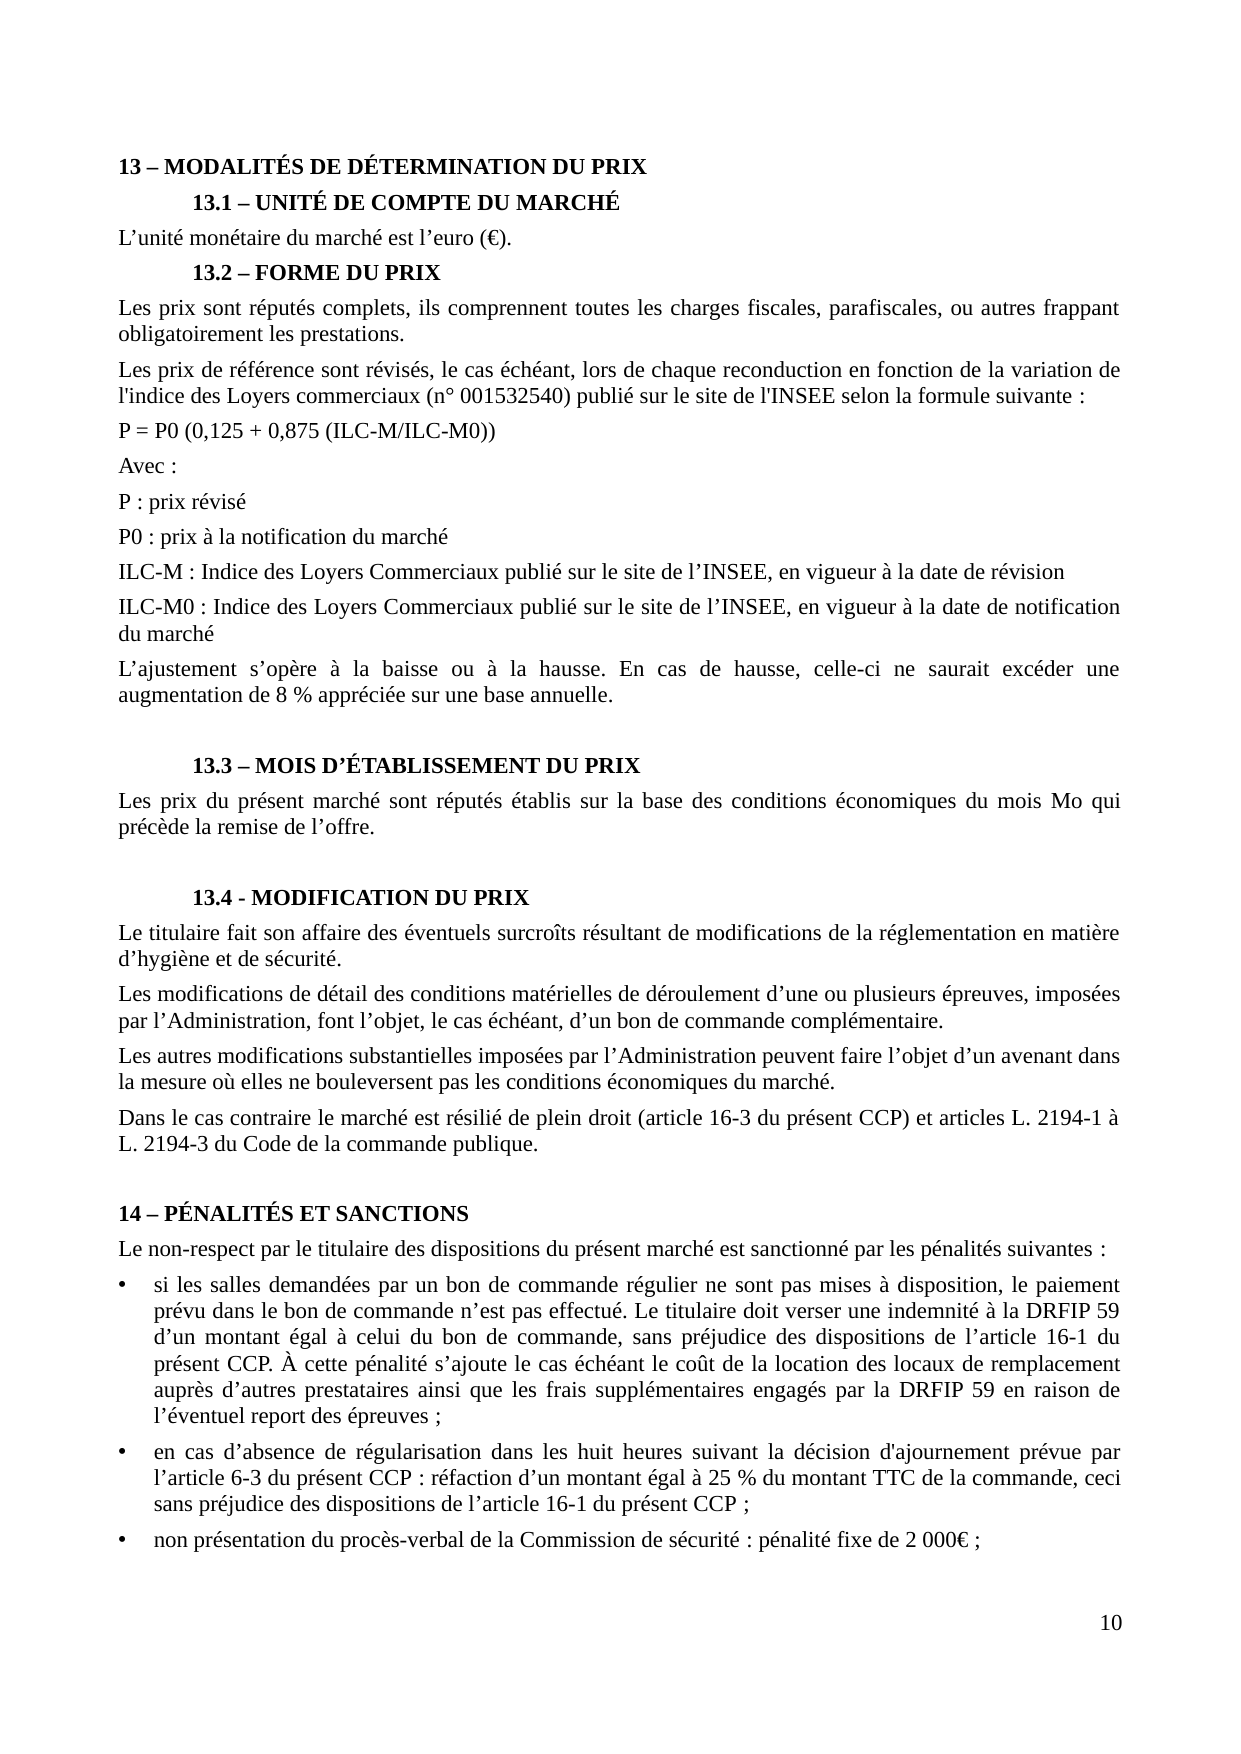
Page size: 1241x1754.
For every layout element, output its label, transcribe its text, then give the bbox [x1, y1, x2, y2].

list en cas d’absence de régularisation dans les huit heures suivant la décision d'ajournement prévue par l’article 6-3 du présent CCP : réfaction d’un montant égal à 25 % du montant TTC de la commande, ceci sans préjudice des dispositions de l’article 16-1 du présent CCP ; [118, 1438, 1122, 1517]
text L’unité monétaire du marché est l’euro (€). [118, 224, 1122, 250]
text Le non-respect par le titulaire des dispositions du présent marché est sanctionné par les pénalités suivantes : [118, 1236, 1122, 1262]
text Les prix sont réputés complets, ils comprennent toutes les charges fiscales, parafiscales, ou autres frappant obligatoirement les prestations. [118, 294, 1122, 347]
text 13.4 - MODIFICATION DU PRIX [118, 884, 1122, 910]
text Avec : [118, 452, 1122, 479]
text L’ajustement s’opère à la baisse ou à la hausse. En cas de hausse, celle-ci ne saurait excéder une augmentation de 8 % appréciée sur une base annuelle. [118, 655, 1122, 708]
text 13.3 – MOIS D’ÉTABLISSEMENT DU PRIX [118, 752, 1122, 778]
text Les prix du présent marché sont réputés établis sur la base des conditions économiques du mois Mo qui précède la remise de l’offre. [118, 787, 1122, 839]
text P = P0 (0,125 + 0,875 (ILC-M/ILC-M0)) [118, 417, 1122, 444]
text Les autres modifications substantielles imposées par l’Administration peuvent faire l’objet d’un avenant dans la mesure où elles ne bouleversent pas les conditions économiques du marché. [118, 1042, 1122, 1095]
text 13.1 – UNITÉ DE COMPTE DU MARCHÉ [118, 188, 1122, 215]
text P : prix révisé [118, 488, 1122, 514]
text 14 – PÉNALITÉS ET SANCTIONS [118, 1200, 1122, 1227]
text Les modifications de détail des conditions matérielles de déroulement d’une ou plusieurs épreuves, imposées par l’Administration, font l’objet, le cas échéant, d’un bon de commande complémentaire. [118, 980, 1122, 1033]
text 13 – MODALITÉS DE DÉTERMINATION DU PRIX [118, 153, 1122, 180]
text Les prix de référence sont révisés, le cas échéant, lors de chaque reconduction en fonction de la variation de l'indice des Loyers commerciaux (n° 001532540) publié sur le site de l'INSEE selon la formule suivante : [118, 356, 1122, 408]
list si les salles demandées par un bon de commande régulier ne sont pas mises à disposition, le paiement prévu dans le bon de commande n’est pas effectué. Le titulaire doit verser une indemnité à la DRFIP 59 d’un montant égal à celui du bon de commande, sans préjudice des dispositions de l’article 16-1 du présent CCP. À cette pénalité s’ajoute le cas échéant le coût de la location des locaux de remplacement auprès d’autres prestataires ainsi que les frais supplémentaires engagés par la DRFIP 59 en raison de l’éventuel report des épreuves ; [118, 1271, 1122, 1429]
text P0 : prix à la notification du marché [118, 523, 1122, 549]
text Le titulaire fait son affaire des éventuels surcroîts résultant de modifications de la réglementation en matière d’hygiène et de sécurité. [118, 919, 1122, 972]
text Dans le cas contraire le marché est résilié de plein droit (article 16-3 du présent CCP) et articles L. 2194-1 à L. 2194-3 du Code de la commande publique. [118, 1103, 1122, 1156]
text 13.2 – FORME DU PRIX [118, 259, 1122, 285]
text ILC-M0 : Indice des Loyers Commerciaux publié sur le site de l’INSEE, en vigueur à la date de notification du marché [118, 593, 1122, 646]
text ILC-M : Indice des Loyers Commerciaux publié sur le site de l’INSEE, en vigueur à la date de révision [118, 558, 1122, 584]
list non présentation du procès-verbal de la Commission de sécurité : pénalité fixe de 2 000€ ; [118, 1526, 1122, 1552]
